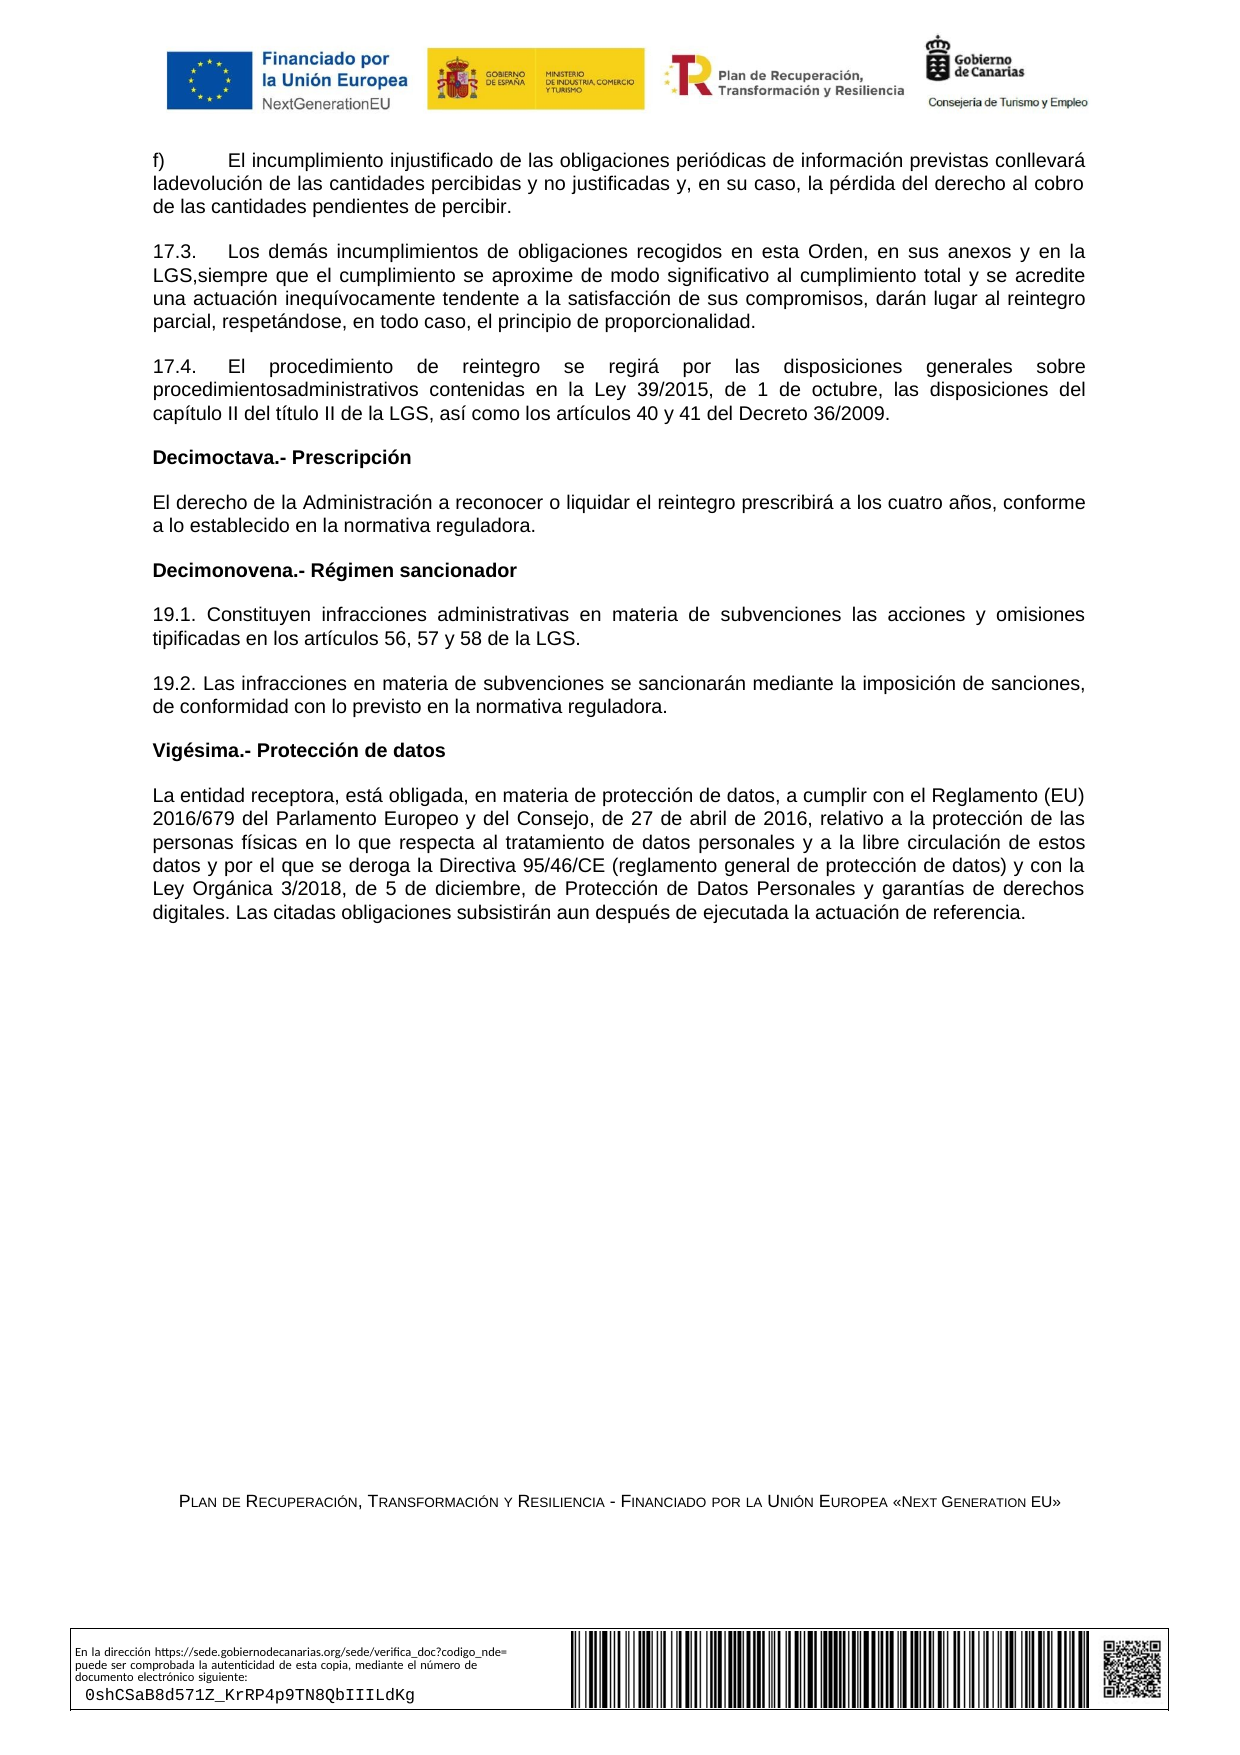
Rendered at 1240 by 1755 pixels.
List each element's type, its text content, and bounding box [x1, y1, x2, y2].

subtitle Decimonovena.- Régimen sancionador [152, 559, 1087, 581]
list El incumplimiento injustificado de las obligaciones periódicas de información previstas conllevará ladevolución de las cantidades percibidas y no justificadas y, en su caso, la pérdida del derecho al cobro de las cantidades pendientes de percibir. [153, 149, 1087, 218]
subtitle Decimoctava.- Prescripción [152, 446, 1087, 469]
list Los demás incumplimientos de obligaciones recogidos en esta Orden, en sus anexos y en la LGS,siempre que el cumplimiento se aproxime de modo significativo al cumplimiento total y se acredite una actuación inequívocamente tendente a la satisfacción de sus compromisos, darán lugar al reintegro parcial, respetándose, en todo caso, el principio de proporcionalidad. [153, 240, 1087, 333]
text 19.2. Las infracciones en materia de subvenciones se sancionarán mediante la imposición de sanciones, de conformidad con lo previsto en la normativa reguladora. [152, 671, 1087, 717]
text 19.1. Constituyen infracciones administrativas en materia de subvenciones las acciones y omisiones tipificadas en los artículos 56, 57 y 58 de la LGS. [152, 603, 1087, 649]
list El procedimiento de reintegro se regirá por las disposiciones generales sobre procedimientosadministrativos contenidas en la Ley 39/2015, de 1 de octubre, las disposiciones del capítulo II del título II de la LGS, así como los artículos 40 y 41 del Decreto 36/2009. [153, 355, 1087, 424]
text El derecho de la Administración a reconocer o liquidar el reintegro prescribirá a los cuatro años, conforme a lo establecido en la normativa reguladora. [152, 491, 1087, 537]
subtitle Vigésima.- Protección de datos [152, 739, 1087, 762]
text La entidad receptora, está obligada, en materia de protección de datos, a cumplir con el Reglamento (EU) 2016/679 del Parlamento Europeo y del Consejo, de 27 de abril de 2016, relativo a la protección de las personas físicas en lo que respecta al tratamiento de datos personales y a la libre circulación de estos datos y por el que se deroga la Directiva 95/46/CE (reglamento general de protección de datos) y con la Ley Orgánica 3/2018, de 5 de diciembre, de Protección de Datos Personales y garantías de derechos digitales. Las citadas obligaciones subsistirán aun después de ejecutada la actuación de referencia. [152, 784, 1087, 923]
